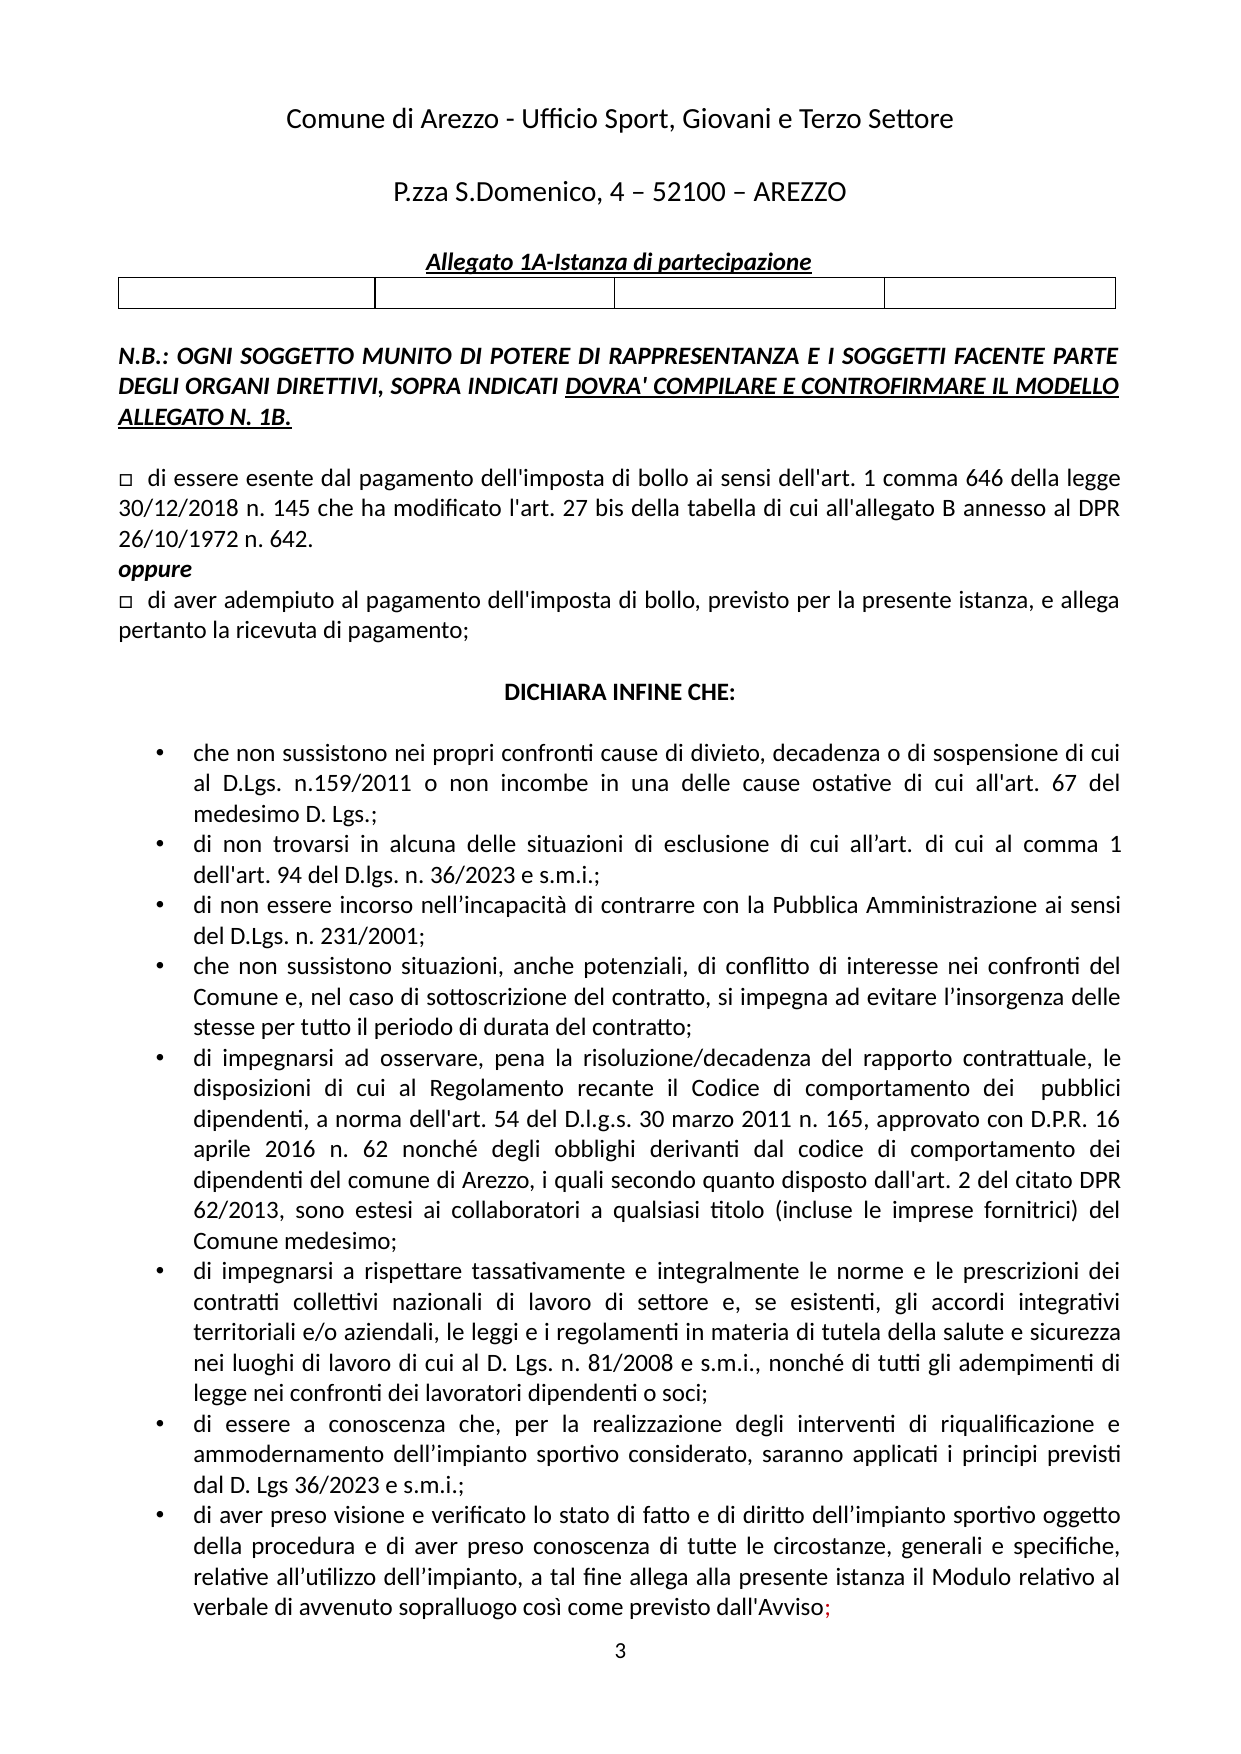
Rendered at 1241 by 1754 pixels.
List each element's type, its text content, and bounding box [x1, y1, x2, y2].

list che non sussistono situazioni, anche potenziali, di conflitto di interesse nei confronti del Comune e, nel caso di sottoscrizione del contratto, si impegna ad evitare l’insorgenza delle stesse per tutto il periodo di durata del contratto; [156, 950, 1122, 1042]
text oppure [118, 553, 1122, 584]
text N.B.: OGNI SOGGETTO MUNITO DI POTERE DI RAPPRESENTANZA E I SOGGETTI FACENTE PARTE DEGLI ORGANI DIRETTIVI, SOPRA INDICATI DOVRA' COMPILARE E CONTROFIRMARE IL MODELLO ALLEGATO N. 1B. [118, 340, 1122, 431]
text DICHIARA INFINE CHE: [118, 676, 1122, 706]
list di impegnarsi a rispettare tassativamente e integralmente le norme e le prescrizioni dei contratti collettivi nazionali di lavoro di settore e, se esistenti, gli accordi integrativi territoriali e/o aziendali, le leggi e i regolamenti in materia di tutela della salute e sicurezza nei luoghi di lavoro di cui al D. Lgs. n. 81/2008 e s.m.i., nonché di tutti gli adempimenti di legge nei confronti dei lavoratori dipendenti o soci; [156, 1256, 1122, 1408]
table_cell [376, 278, 614, 308]
list di essere a conoscenza che, per la realizzazione degli interventi di riqualificazione e ammodernamento dell’impianto sportivo considerato, saranno applicati i principi previsti dal D. Lgs 36/2023 e s.m.i.; [156, 1408, 1122, 1500]
table_cell [615, 278, 884, 308]
list di aver preso visione e verificato lo stato di fatto e di diritto dell’impianto sportivo oggetto della procedura e di aver preso conoscenza di tutte le circostanze, generali e specifiche, relative all’utilizzo dell’impianto, a tal fine allega alla presente istanza il Modulo relativo al verbale di avvenuto sopralluogo così come previsto dall'Avviso; [156, 1500, 1122, 1622]
list di non essere incorso nell’incapacità di contrarre con la Pubblica Amministrazione ai sensi del D.Lgs. n. 231/2001; [156, 889, 1122, 950]
text □ di aver adempiuto al pagamento dell'imposta di bollo, previsto per la presente istanza, e allega pertanto la ricevuta di pagamento; [118, 584, 1122, 645]
table_cell [119, 278, 374, 308]
table_cell [885, 278, 1115, 308]
list di impegnarsi ad osservare, pena la risoluzione/decadenza del rapporto contrattuale, le disposizioni di cui al Regolamento recante il Codice di comportamento dei pubblici dipendenti, a norma dell'art. 54 del D.l.g.s. 30 marzo 2011 n. 165, approvato con D.P.R. 16 aprile 2016 n. 62 nonché degli obblighi derivanti dal codice di comportamento dei dipendenti del comune di Arezzo, i quali secondo quanto disposto dall'art. 2 del citato DPR 62/2013, sono estesi ai collaboratori a qualsiasi titolo (incluse le imprese fornitrici) del Comune medesimo; [156, 1042, 1122, 1256]
list di non trovarsi in alcuna delle situazioni di esclusione di cui all’art. di cui al comma 1 dell'art. 94 del D.lgs. n. 36/2023 e s.m.i.; [156, 828, 1122, 889]
text □ di essere esente dal pagamento dell'imposta di bollo ai sensi dell'art. 1 comma 646 della legge 30/12/2018 n. 145 che ha modificato l'art. 27 bis della tabella di cui all'allegato B annesso al DPR 26/10/1972 n. 642. [118, 462, 1122, 553]
list che non sussistono nei propri confronti cause di divieto, decadenza o di sospensione di cui al D.Lgs. n.159/2011 o non incombe in una delle cause ostative di cui all'art. 67 del medesimo D. Lgs.; [156, 737, 1122, 828]
